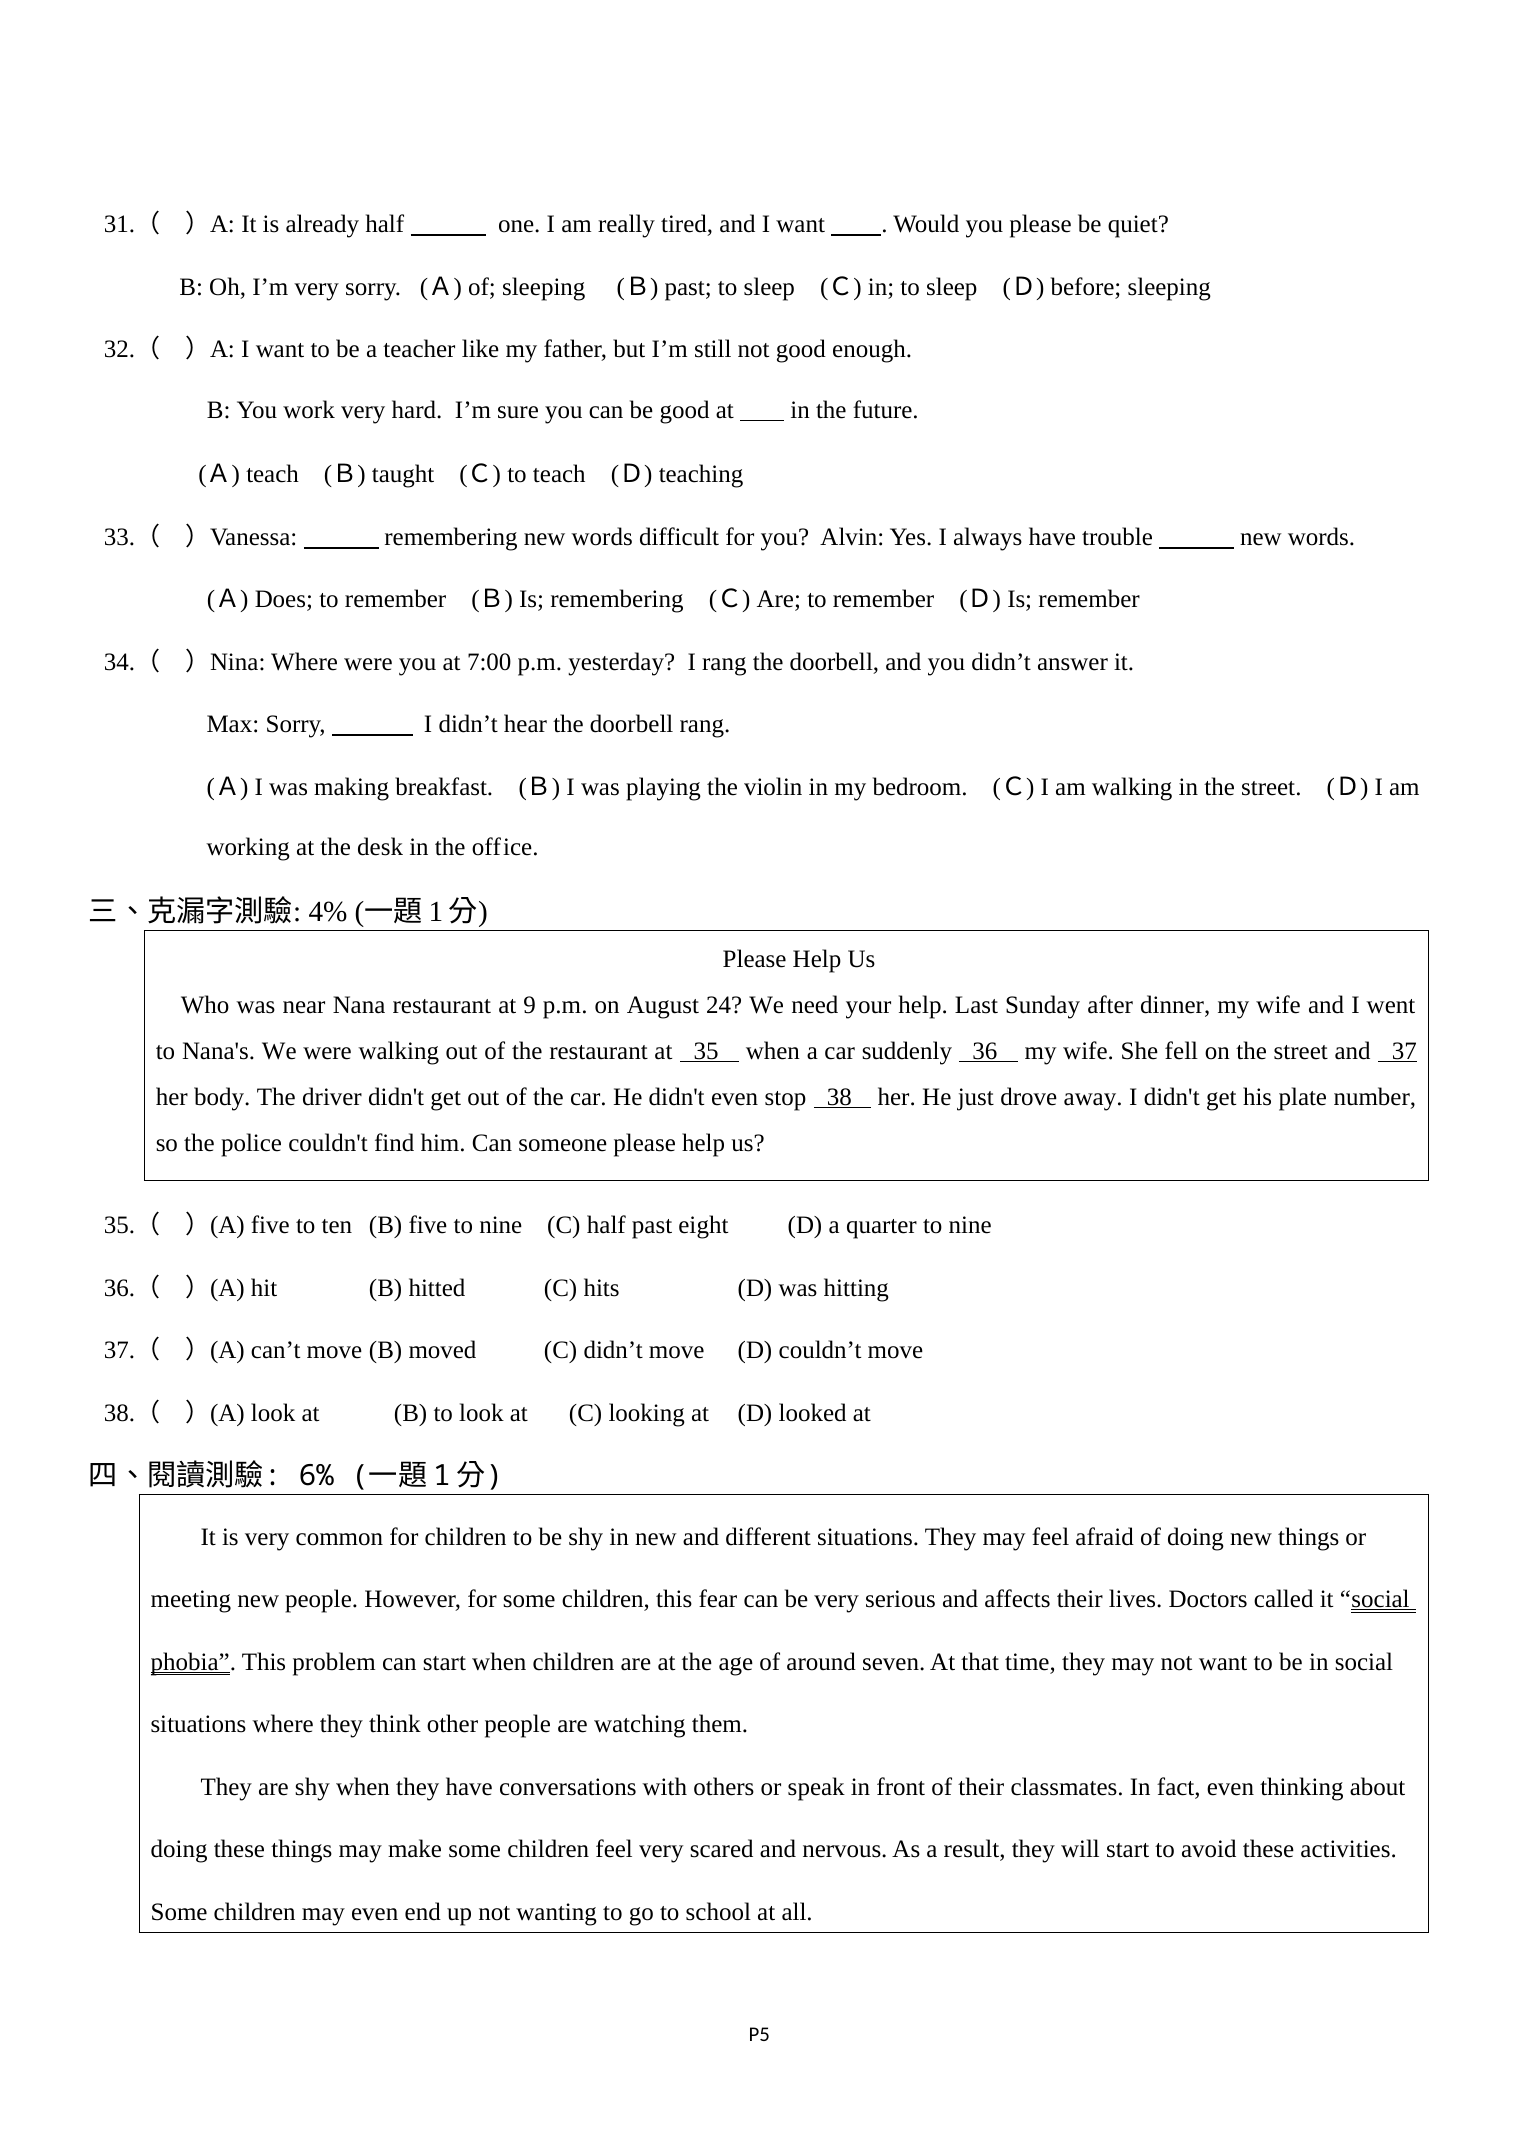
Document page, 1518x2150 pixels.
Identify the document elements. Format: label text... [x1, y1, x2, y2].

text B: Oh, I’m very sorry. (Ａ) of; sleeping (Ｂ) past; to sleep (Ｃ) in; to sleep (Ｄ) before; sleeping [148, 242, 1429, 305]
text 33.（ ）Vanessa: remembering new words difficult for you? Alvin: Yes. I always have trouble new words. [103, 492, 1429, 555]
text Max: Sorry, I didn’t hear the doorbell rang. [206, 680, 1429, 742]
text 31.（ ）A: It is already half one. I am really tired, and I want . Would you please be quiet? [103, 180, 1429, 242]
text 三、克漏字測驗: 4% (一題1分) [89, 867, 1429, 930]
text 38.（ ）(A) look at (B) to look at (C) looking at (D) looked at [103, 1369, 1429, 1431]
text 34.（ ）Nina: Where were you at 7:00 p.m. yesterday? I rang the doorbell, and you didn’t answer it. [103, 617, 1429, 680]
text (Ａ) Does; to remember (Ｂ) Is; remembering (Ｃ) Are; to remember (Ｄ) Is; remember [206, 555, 1429, 617]
text 35.（ ）(A) five to ten (B) five to nine (C) half past eight (D) a quarter to nine [103, 1181, 1429, 1244]
table_header Please Help Us Who was near Nana restaurant at 9 p.m. on August 24? We need your help. Last Sunday after dinner, my wife and I went to Nana's. We were walking out of the restaurant at 35 when a car suddenly 36 my wife. She fell on the street and 37 her body. The driver didn't get out of the car. He didn't even stop 38 her. He just drove away. I didn't get his plate number, so the police couldn't find him. Can someone please help us? [145, 931, 1428, 1180]
text 37.（ ）(A) can’t move (B) moved (C) didn’t move (D) couldn’t move [103, 1306, 1429, 1369]
text 36.（ ）(A) hit (B) hitted (C) hits (D) was hitting [103, 1244, 1429, 1306]
text (Ａ) I was making breakfast. (Ｂ) I was playing the violin in my bedroom. (Ｃ) I am walking in the street. (Ｄ) I am working at the desk in the office. [206, 742, 1429, 867]
text B: You work very hard. I’m sure you can be good at in the future. [188, 367, 1429, 430]
text 32.（ ）A: I want to be a teacher like my father, but I’m still not good enough. [103, 305, 1429, 367]
text (Ａ) teach (Ｂ) taught (Ｃ) to teach (Ｄ) teaching [192, 430, 1429, 492]
table_header It is very common for children to be shy in new and different situations. They may feel afraid of doing new things or meeting new people. However, for some children, this fear can be very serious and affects their lives. Doctors called it “social phobia”. This problem can start when children are at the age of around seven. At that time, they may not want to be in social situations where they think other people are watching them. They are shy when they have conversations with others or speak in front of their classmates. In fact, even thinking about doing these things may make some children feel very scared and nervous. As a result, they will start to avoid these activities. Some children may even end up not wanting to go to school at all. [140, 1495, 1428, 1932]
text 四、閱讀測驗: 6% (一題1分) [89, 1431, 1429, 1494]
